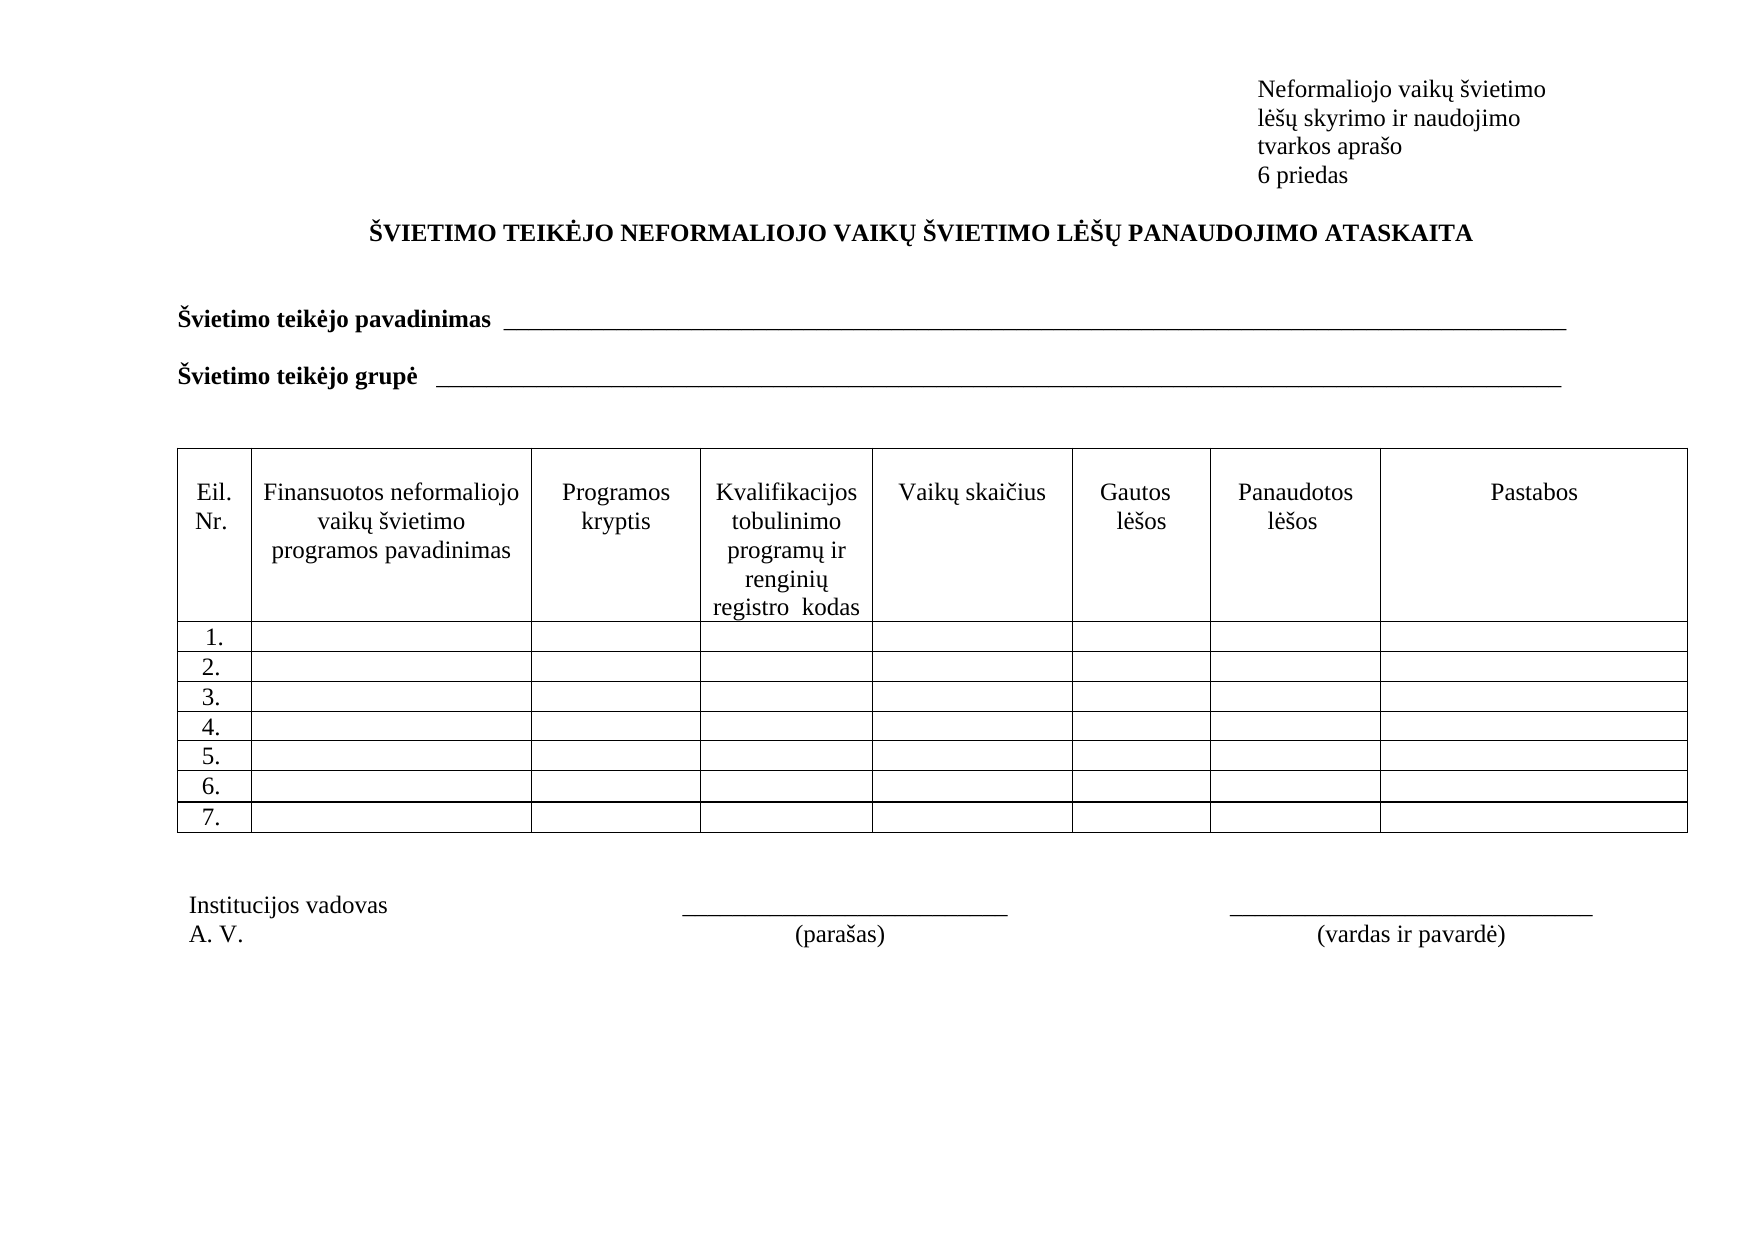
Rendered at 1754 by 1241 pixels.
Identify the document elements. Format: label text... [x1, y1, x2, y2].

table_header __________________________ (parašas) [551, 890, 1134, 987]
table_cell [1211, 682, 1380, 711]
table_header Vaikų skaičius [873, 449, 1072, 621]
table_cell [701, 652, 872, 681]
text Švietimo teikėjo grupė __________________________________________________________________________________________ [177, 361, 1665, 390]
table_cell [252, 803, 531, 832]
table_cell 4. [178, 712, 251, 740]
table_cell [873, 771, 1072, 801]
table_cell [1381, 712, 1687, 740]
table_cell [1211, 803, 1380, 832]
table_cell [873, 622, 1072, 651]
table_header Eil. Nr. [178, 449, 251, 621]
table_cell [1073, 622, 1210, 651]
text Švietimo teikėjo pavadinimas _____________________________________________________________________________________ [177, 304, 1665, 333]
table_cell [252, 771, 531, 801]
table_cell [701, 803, 872, 832]
table_cell 3. [178, 682, 251, 711]
text lėšų skyrimo ir naudojimo [1122, 103, 1665, 131]
table_header Programos kryptis [532, 449, 700, 621]
table_cell [873, 803, 1072, 832]
table_cell [252, 652, 531, 681]
table_cell [252, 741, 531, 770]
table_cell [1211, 741, 1380, 770]
text tvarkos aprašo [1122, 131, 1665, 160]
table_cell 6. [178, 771, 251, 801]
table_header Finansuotos neformaliojo vaikų švietimo programos pavadinimas [252, 449, 531, 621]
table_cell [701, 712, 872, 740]
table_cell [1211, 712, 1380, 740]
table_cell [701, 741, 872, 770]
table_header Kvalifikacijos tobulinimo programų ir renginių registro kodas [701, 449, 872, 621]
table_cell [1381, 771, 1687, 801]
table_cell 1. [178, 622, 251, 651]
table_cell [532, 771, 700, 801]
table_cell [1381, 622, 1687, 651]
table_cell [532, 652, 700, 681]
text ŠVIETIMO TEIKĖJO NEFORMALIOJO VAIKŲ ŠVIETIMO LĖŠŲ PANAUDOJIMO ATASKAITA [177, 218, 1665, 246]
table_cell [873, 712, 1072, 740]
table_cell [252, 682, 531, 711]
text Neformaliojo vaikų švietimo [1257, 74, 1665, 103]
table_cell [1381, 682, 1687, 711]
text 6 priedas [1122, 160, 1665, 189]
table_cell [701, 682, 872, 711]
table_cell [1073, 771, 1210, 801]
table_cell [1073, 803, 1210, 832]
table_cell [1073, 741, 1210, 770]
table_cell [701, 622, 872, 651]
table_cell [1211, 771, 1380, 801]
table_cell [532, 682, 700, 711]
table_header Gautos lėšos [1073, 449, 1210, 621]
table_cell [532, 622, 700, 651]
table_cell 7. [178, 803, 251, 832]
table_cell [532, 803, 700, 832]
table_cell [701, 771, 872, 801]
table_cell [1381, 741, 1687, 770]
table_cell [532, 712, 700, 740]
table_header Pastabos [1381, 449, 1687, 621]
table_header _____________________________ (vardas ir pavardė) [1135, 890, 1688, 987]
table_cell 5. [178, 741, 251, 770]
table_cell [252, 712, 531, 740]
table_header Institucijos vadovas A. V. [177, 890, 551, 987]
table_cell [252, 622, 531, 651]
table_cell [873, 741, 1072, 770]
table_cell [1073, 652, 1210, 681]
table_cell [873, 682, 1072, 711]
table_cell [1073, 682, 1210, 711]
table_header Panaudotos lėšos [1211, 449, 1380, 621]
table_cell [1381, 803, 1687, 832]
table_cell [532, 741, 700, 770]
table_cell [1211, 622, 1380, 651]
table_cell [1211, 652, 1380, 681]
table_cell 2. [178, 652, 251, 681]
table_cell [1073, 712, 1210, 740]
table_cell [873, 652, 1072, 681]
table_cell [1381, 652, 1687, 681]
